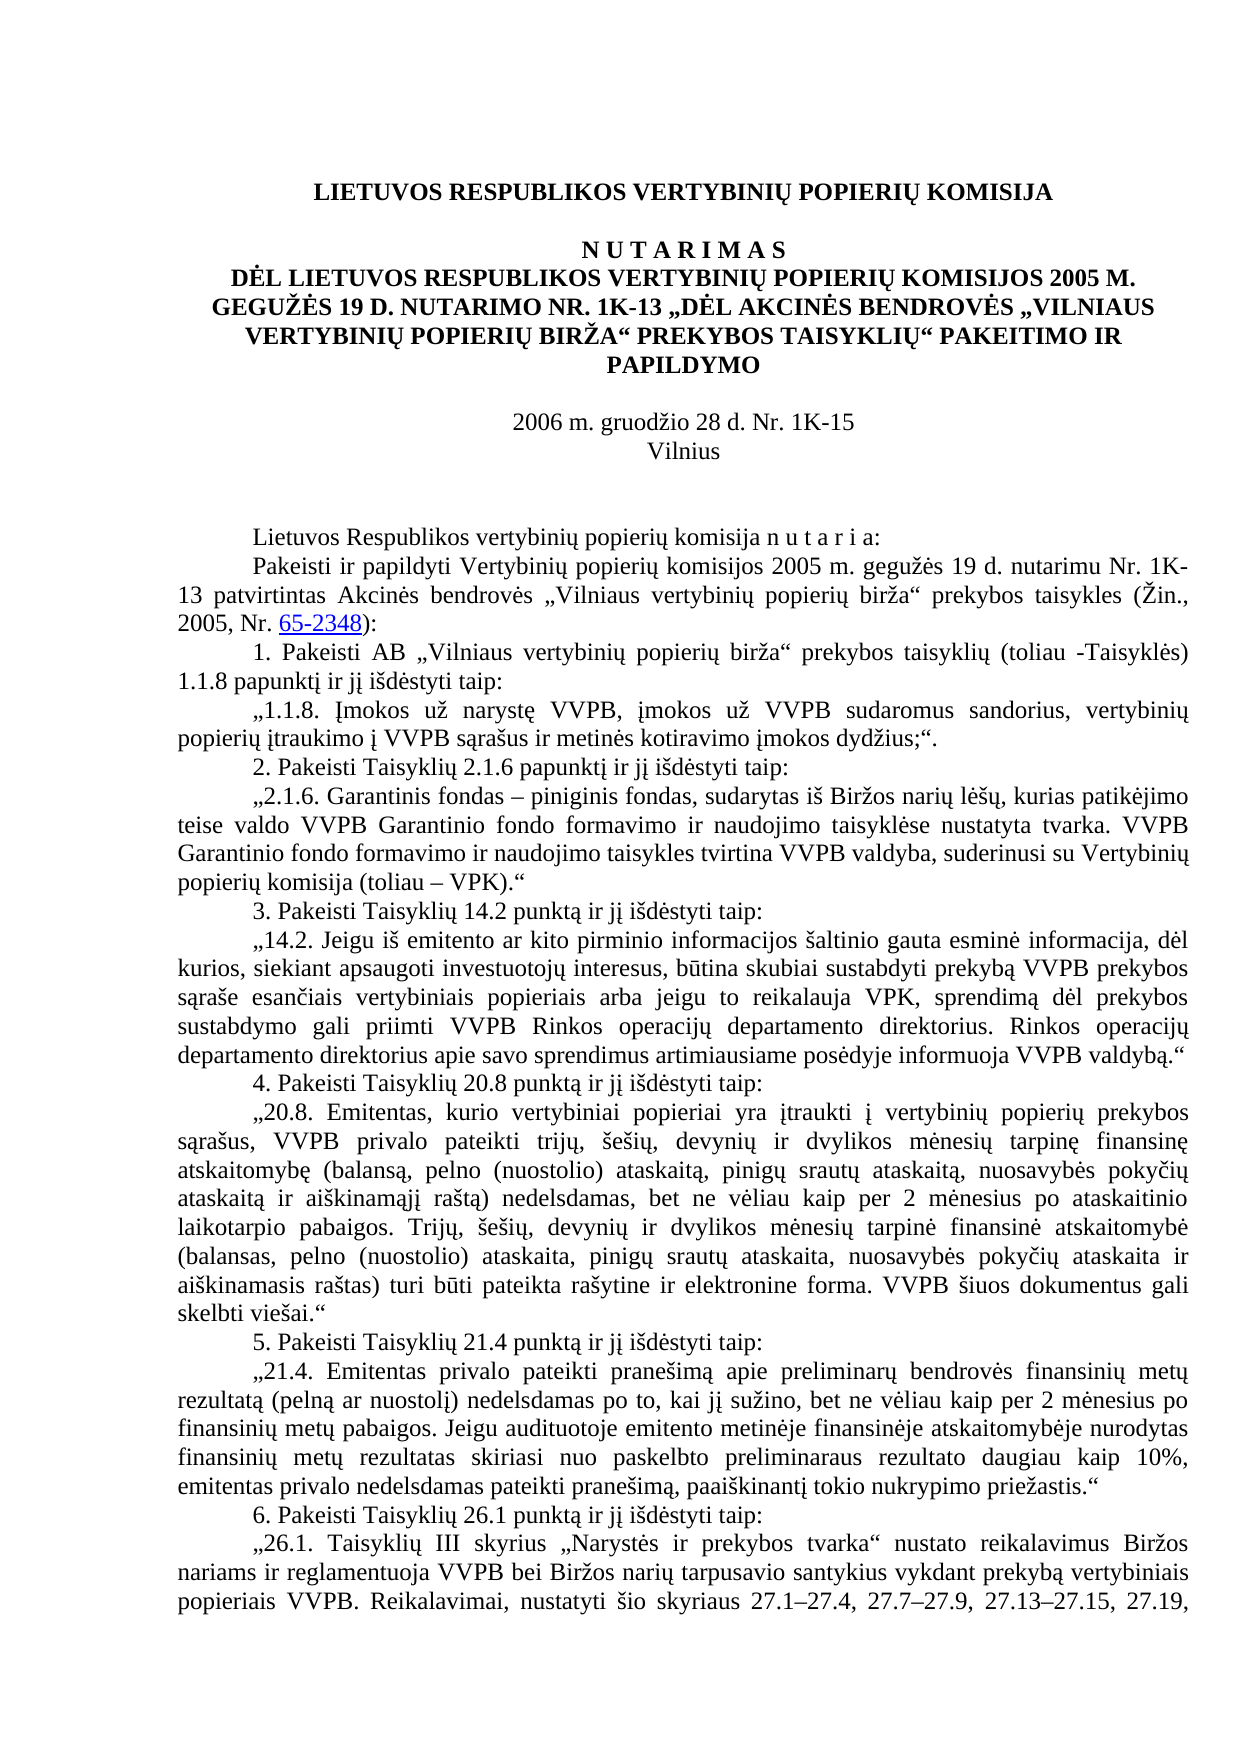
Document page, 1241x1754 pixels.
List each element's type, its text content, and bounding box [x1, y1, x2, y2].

text 1. Pakeisti AB „Vilniaus vertybinių popierių birža“ prekybos taisyklių (toliau -Taisyklės) 1.1.8 papunktį ir jį išdėstyti taip: [177, 637, 1189, 695]
text 2. Pakeisti Taisyklių 2.1.6 papunktį ir jį išdėstyti taip: [177, 752, 1189, 781]
text „21.4. Emitentas privalo pateikti pranešimą apie preliminarų bendrovės finansinių metų rezultatą (pelną ar nuostolį) nedelsdamas po to, kai jį sužino, bet ne vėliau kaip per 2 mėnesius po finansinių metų pabaigos. Jeigu audituotoje emitento metinėje finansinėje atskaitomybėje nurodytas finansinių metų rezultatas skiriasi nuo paskelbto preliminaraus rezultato daugiau kaip 10%, emitentas privalo nedelsdamas pateikti pranešimą, paaiškinantį tokio nukrypimo priežastis.“ [177, 1356, 1189, 1500]
text Vilnius [177, 436, 1189, 465]
text LIETUVOS RESPUBLIKOS VERTYBINIŲ POPIERIŲ KOMISIJA [177, 177, 1189, 206]
text „14.2. Jeigu iš emitento ar kito pirminio informacijos šaltinio gauta esminė informacija, dėl kurios, siekiant apsaugoti investuotojų interesus, būtina skubiai sustabdyti prekybą VVPB prekybos sąraše esančiais vertybiniais popieriais arba jeigu to reikalauja VPK, sprendimą dėl prekybos sustabdymo gali priimti VVPB Rinkos operacijų departamento direktorius. Rinkos operacijų departamento direktorius apie savo sprendimus artimiausiame posėdyje informuoja VVPB valdybą.“ [177, 925, 1189, 1068]
text „1.1.8. Įmokos už narystę VVPB, įmokos už VVPB sudaromus sandorius, vertybinių popierių įtraukimo į VVPB sąrašus ir metinės kotiravimo įmokos dydžius;“. [177, 695, 1189, 752]
text DĖL LIETUVOS RESPUBLIKOS VERTYBINIŲ POPIERIŲ KOMISIJOS 2005 M. GEGUŽĖS 19 D. NUTARIMO NR. 1K-13 „DĖL AKCINĖS BENDROVĖS „VILNIAUS VERTYBINIŲ POPIERIŲ BIRŽA“ PREKYBOS TAISYKLIŲ“ PAKEITIMO IR PAPILDYMO [177, 263, 1189, 378]
text 5. Pakeisti Taisyklių 21.4 punktą ir jį išdėstyti taip: [177, 1327, 1189, 1356]
text „20.8. Emitentas, kurio vertybiniai popieriai yra įtraukti į vertybinių popierių prekybos sąrašus, VVPB privalo pateikti trijų, šešių, devynių ir dvylikos mėnesių tarpinę finansinę atskaitomybę (balansą, pelno (nuostolio) ataskaitą, pinigų srautų ataskaitą, nuosavybės pokyčių ataskaitą ir aiškinamąjį raštą) nedelsdamas, bet ne vėliau kaip per 2 mėnesius po ataskaitinio laikotarpio pabaigos. Trijų, šešių, devynių ir dvylikos mėnesių tarpinė finansinė atskaitomybė (balansas, pelno (nuostolio) ataskaita, pinigų srautų ataskaita, nuosavybės pokyčių ataskaita ir aiškinamasis raštas) turi būti pateikta rašytine ir elektronine forma. VVPB šiuos dokumentus gali skelbti viešai.“ [177, 1097, 1189, 1327]
text „2.1.6. Garantinis fondas – piniginis fondas, sudarytas iš Biržos narių lėšų, kurias patikėjimo teise valdo VVPB Garantinio fondo formavimo ir naudojimo taisyklėse nustatyta tvarka. VVPB Garantinio fondo formavimo ir naudojimo taisykles tvirtina VVPB valdyba, suderinusi su Vertybinių popierių komisija (toliau – VPK).“ [177, 781, 1189, 896]
text „26.1. Taisyklių III skyrius „Narystės ir prekybos tvarka“ nustato reikalavimus Biržos nariams ir reglamentuoja VVPB bei Biržos narių tarpusavio santykius vykdant prekybą vertybiniais popieriais VVPB. Reikalavimai, nustatyti šio skyriaus 27.1–27.4, 27.7–27.9, 27.13–27.15, 27.19, [177, 1528, 1189, 1615]
text N U T A R I M A S [177, 235, 1189, 263]
text 3. Pakeisti Taisyklių 14.2 punktą ir jį išdėstyti taip: [177, 896, 1189, 925]
text 4. Pakeisti Taisyklių 20.8 punktą ir jį išdėstyti taip: [177, 1068, 1189, 1097]
text 2006 m. gruodžio 28 d. Nr. 1K-15 [177, 407, 1189, 436]
text 6. Pakeisti Taisyklių 26.1 punktą ir jį išdėstyti taip: [177, 1500, 1189, 1528]
text Lietuvos Respublikos vertybinių popierių komisija nutaria: [177, 522, 1189, 551]
text Pakeisti ir papildyti Vertybinių popierių komisijos 2005 m. gegužės 19 d. nutarimu Nr. 1K-13 patvirtintas Akcinės bendrovės „Vilniaus vertybinių popierių birža“ prekybos taisykles (Žin., 2005, Nr. 65-2348): [177, 551, 1189, 637]
